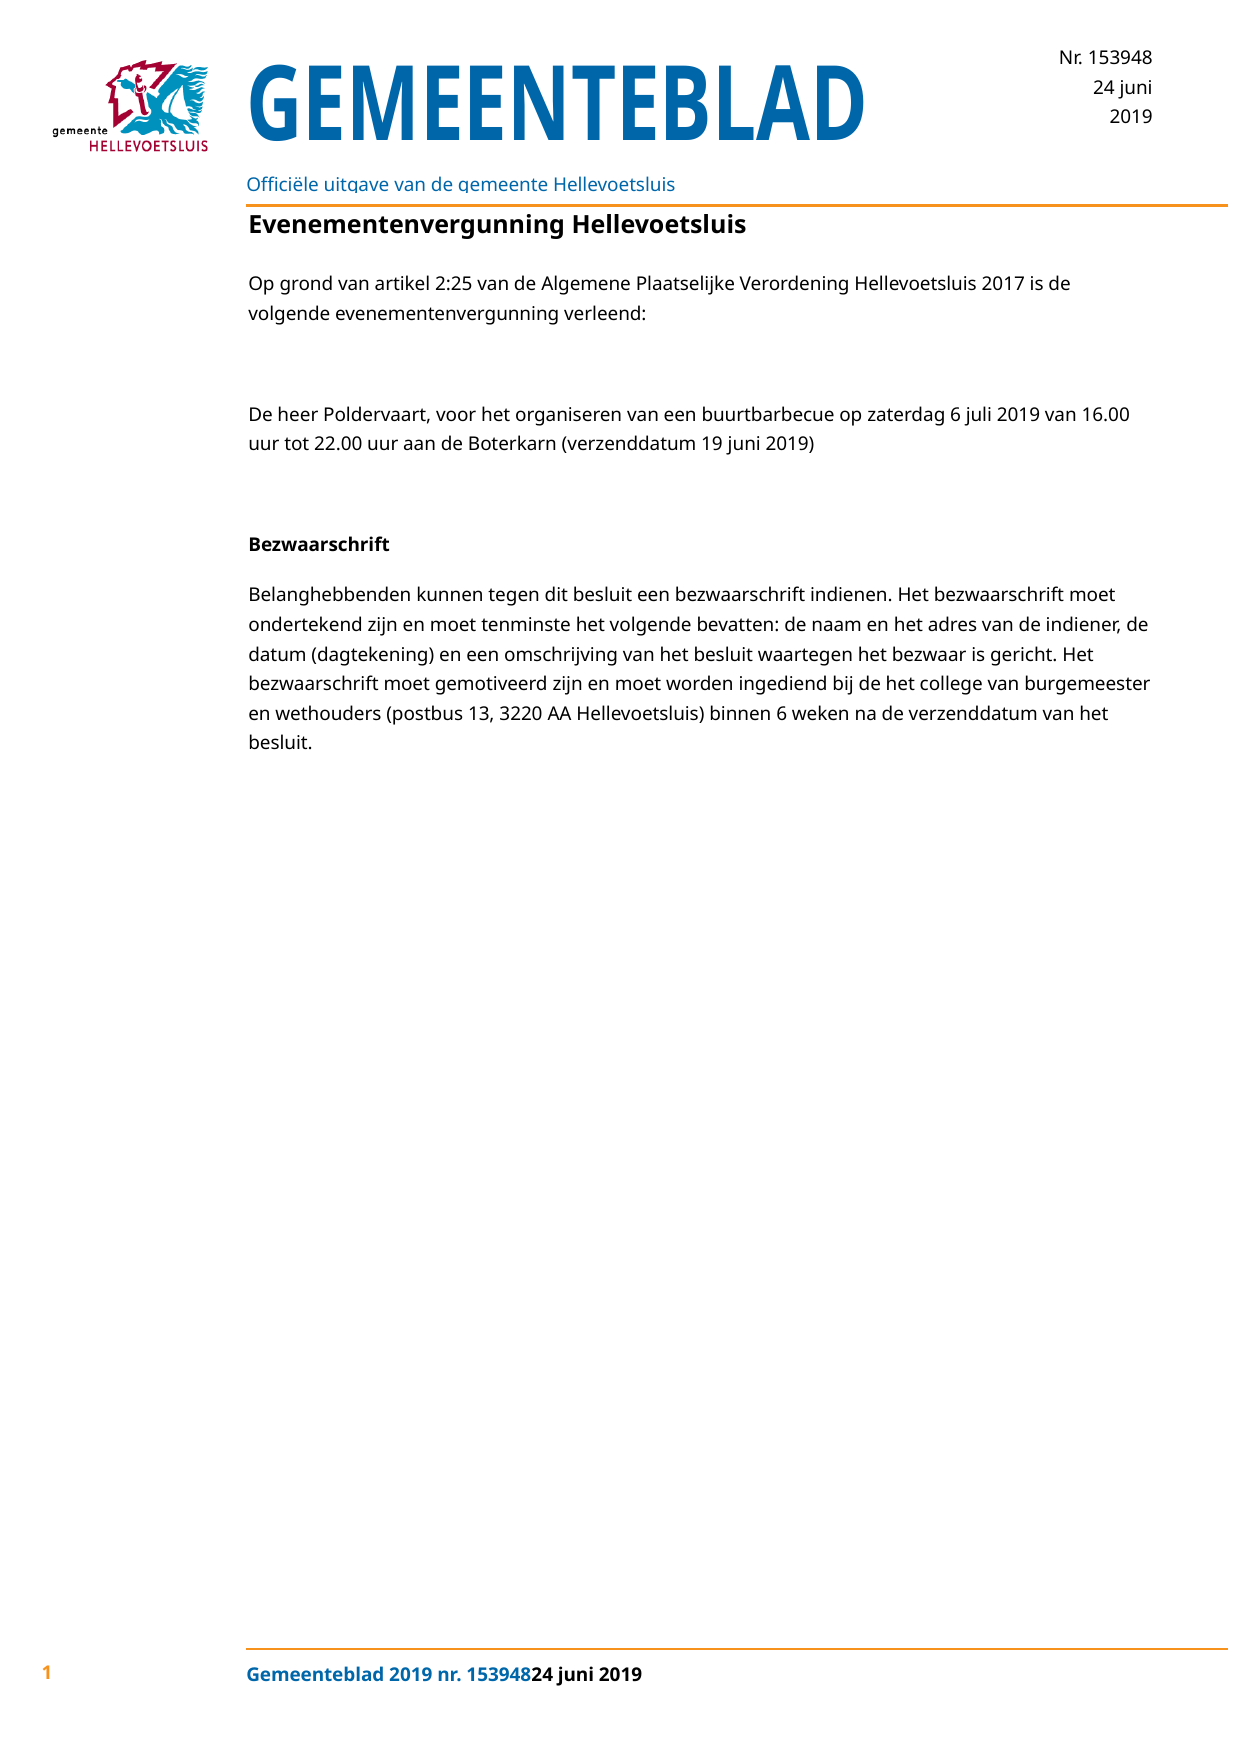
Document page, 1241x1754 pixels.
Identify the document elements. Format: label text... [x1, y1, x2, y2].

text Bezwaarschrift [248, 531, 1152, 557]
picture [41, 47, 231, 172]
text Op grond van artikel 2:25 van de Algemene Plaatselijke Verordening Hellevoetsluis 2017 is de volgende evenementenvergunning verleend: [248, 270, 1152, 326]
text Belanghebbenden kunnen tegen dit besluit een bezwaarschrift indienen. Het bezwaarschrift moet ondertekend zijn en moet tenminste het volgende bevatten: de naam en het adres van de indiener, de datum (dagtekening) en een omschrijving van het besluit waartegen het bezwaar is gericht. Het bezwaarschrift moet gemotiveerd zijn en moet worden ingediend bij de het college van burgemeester en wethouders (postbus 13, 3220 AA Hellevoetsluis) binnen 6 weken na de verzenddatum van het besluit. [248, 582, 1152, 755]
text De heer Poldervaart, voor het organiseren van een buurtbarbecue op zaterdag 6 juli 2019 van 16.00 uur tot 22.00 uur aan de Boterkarn (verzenddatum 19 juni 2019) [248, 401, 1152, 456]
text Evenementenvergunning Hellevoetsluis [248, 207, 1152, 241]
